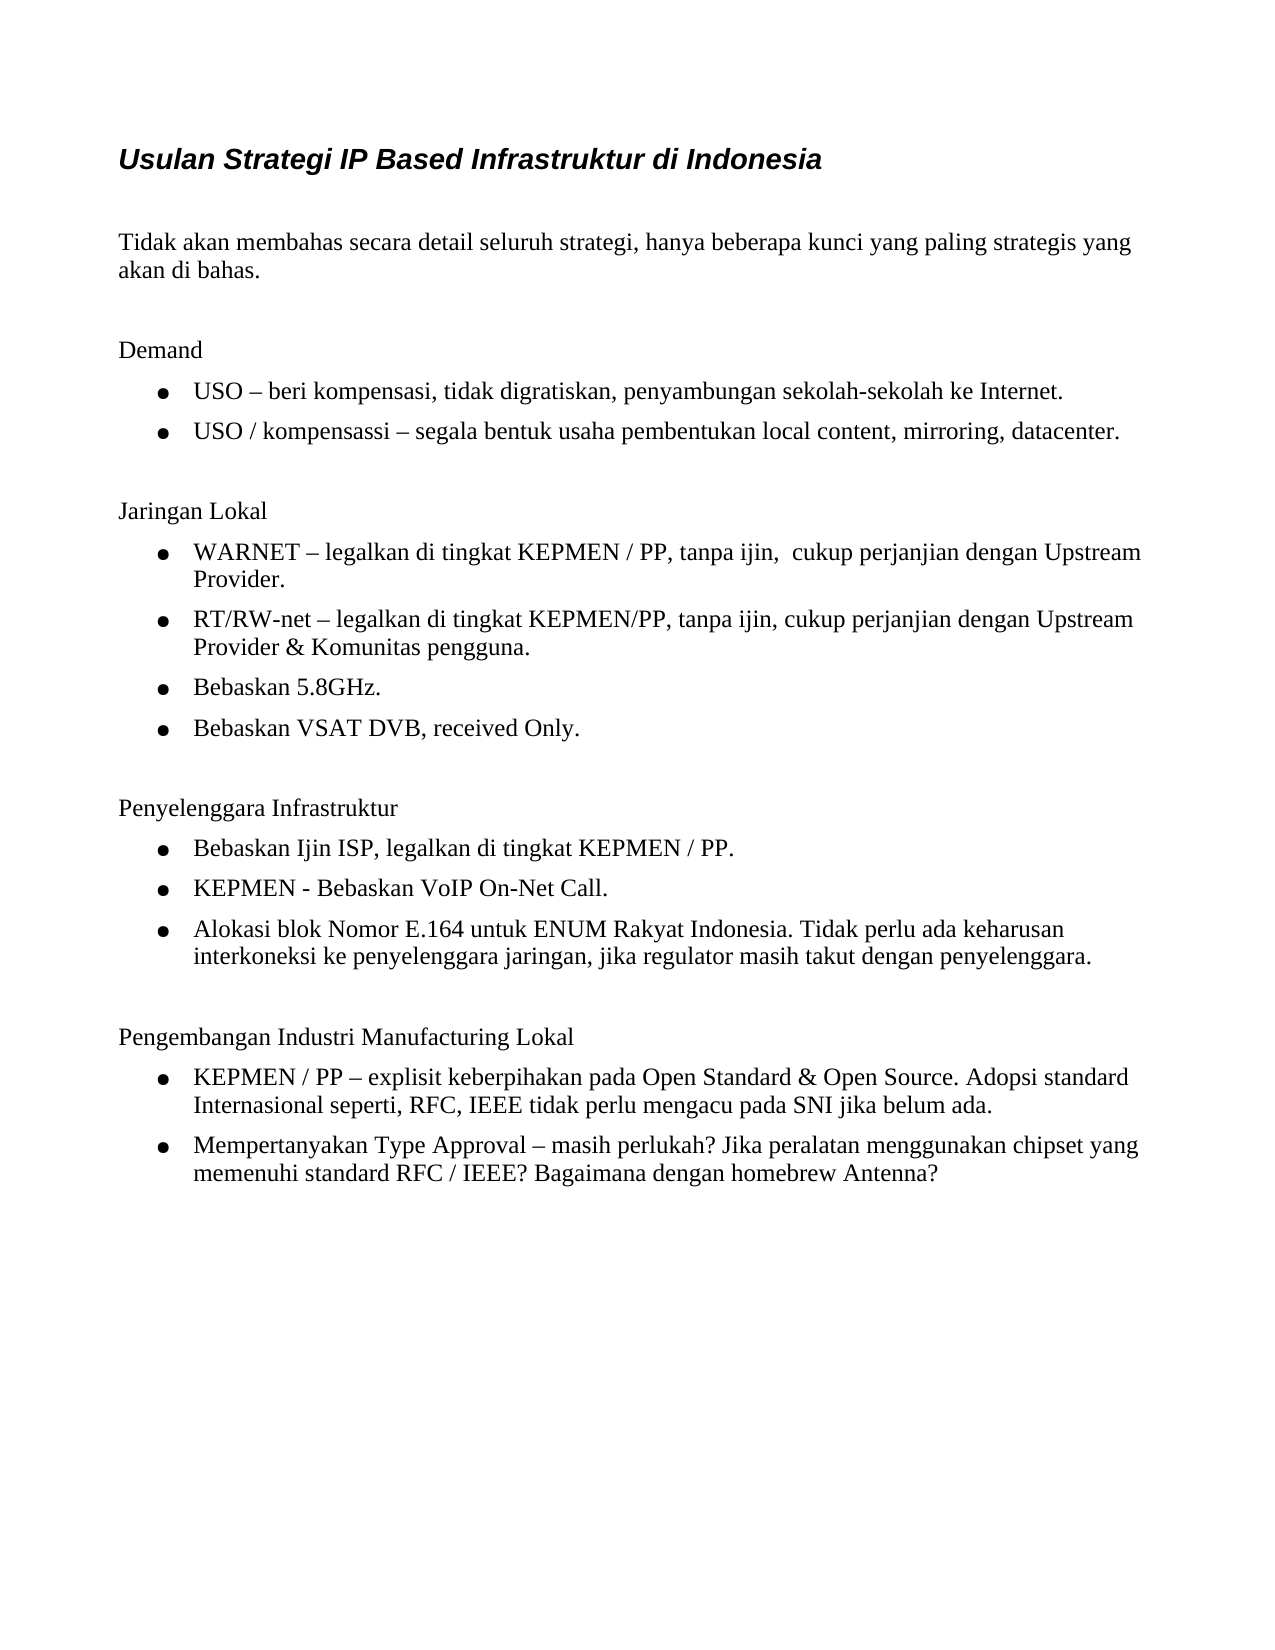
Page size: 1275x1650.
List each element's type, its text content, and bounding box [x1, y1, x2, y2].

text Jaringan Lokal [118, 497, 1157, 525]
text Penyelenggara Infrastruktur [118, 794, 1157, 822]
list KEPMEN - Bebaskan VoIP On-Net Call. [156, 874, 1157, 902]
list Bebaskan 5.8GHz. [156, 673, 1157, 701]
list Alokasi blok Nomor E.164 untuk ENUM Rakyat Indonesia. Tidak perlu ada keharusan interkoneksi ke penyelenggara jaringan, jika regulator masih takut dengan penyelenggara. [156, 915, 1157, 970]
text Demand [118, 337, 1157, 364]
subtitle Usulan Strategi IP Based Infrastruktur di Indonesia [118, 143, 1157, 176]
text Pengembangan Industri Manufacturing Lokal [118, 1023, 1157, 1051]
list USO / kompensassi – segala bentuk usaha pembentukan local content, mirroring, datacenter. [156, 417, 1157, 445]
text Tidak akan membahas secara detail seluruh strategi, hanya beberapa kunci yang paling strategis yang akan di bahas. [118, 228, 1157, 284]
list WARNET – legalkan di tingkat KEPMEN / PP, tanpa ijin, cukup perjanjian dengan Upstream Provider. [156, 538, 1157, 593]
list KEPMEN / PP – explisit keberpihakan pada Open Standard & Open Source. Adopsi standard Internasional seperti, RFC, IEEE tidak perlu mengacu pada SNI jika belum ada. [156, 1063, 1157, 1118]
list Bebaskan Ijin ISP, legalkan di tingkat KEPMEN / PP. [156, 834, 1157, 862]
list RT/RW-net – legalkan di tingkat KEPMEN/PP, tanpa ijin, cukup perjanjian dengan Upstream Provider & Komunitas pengguna. [156, 606, 1157, 661]
list USO – beri kompensasi, tidak digratiskan, penyambungan sekolah-sekolah ke Internet. [156, 377, 1157, 404]
list Bebaskan VSAT DVB, received Only. [156, 714, 1157, 741]
list Mempertanyakan Type Approval – masih perlukah? Jika peralatan menggunakan chipset yang memenuhi standard RFC / IEEE? Bagaimana dengan homebrew Antenna? [156, 1131, 1157, 1186]
